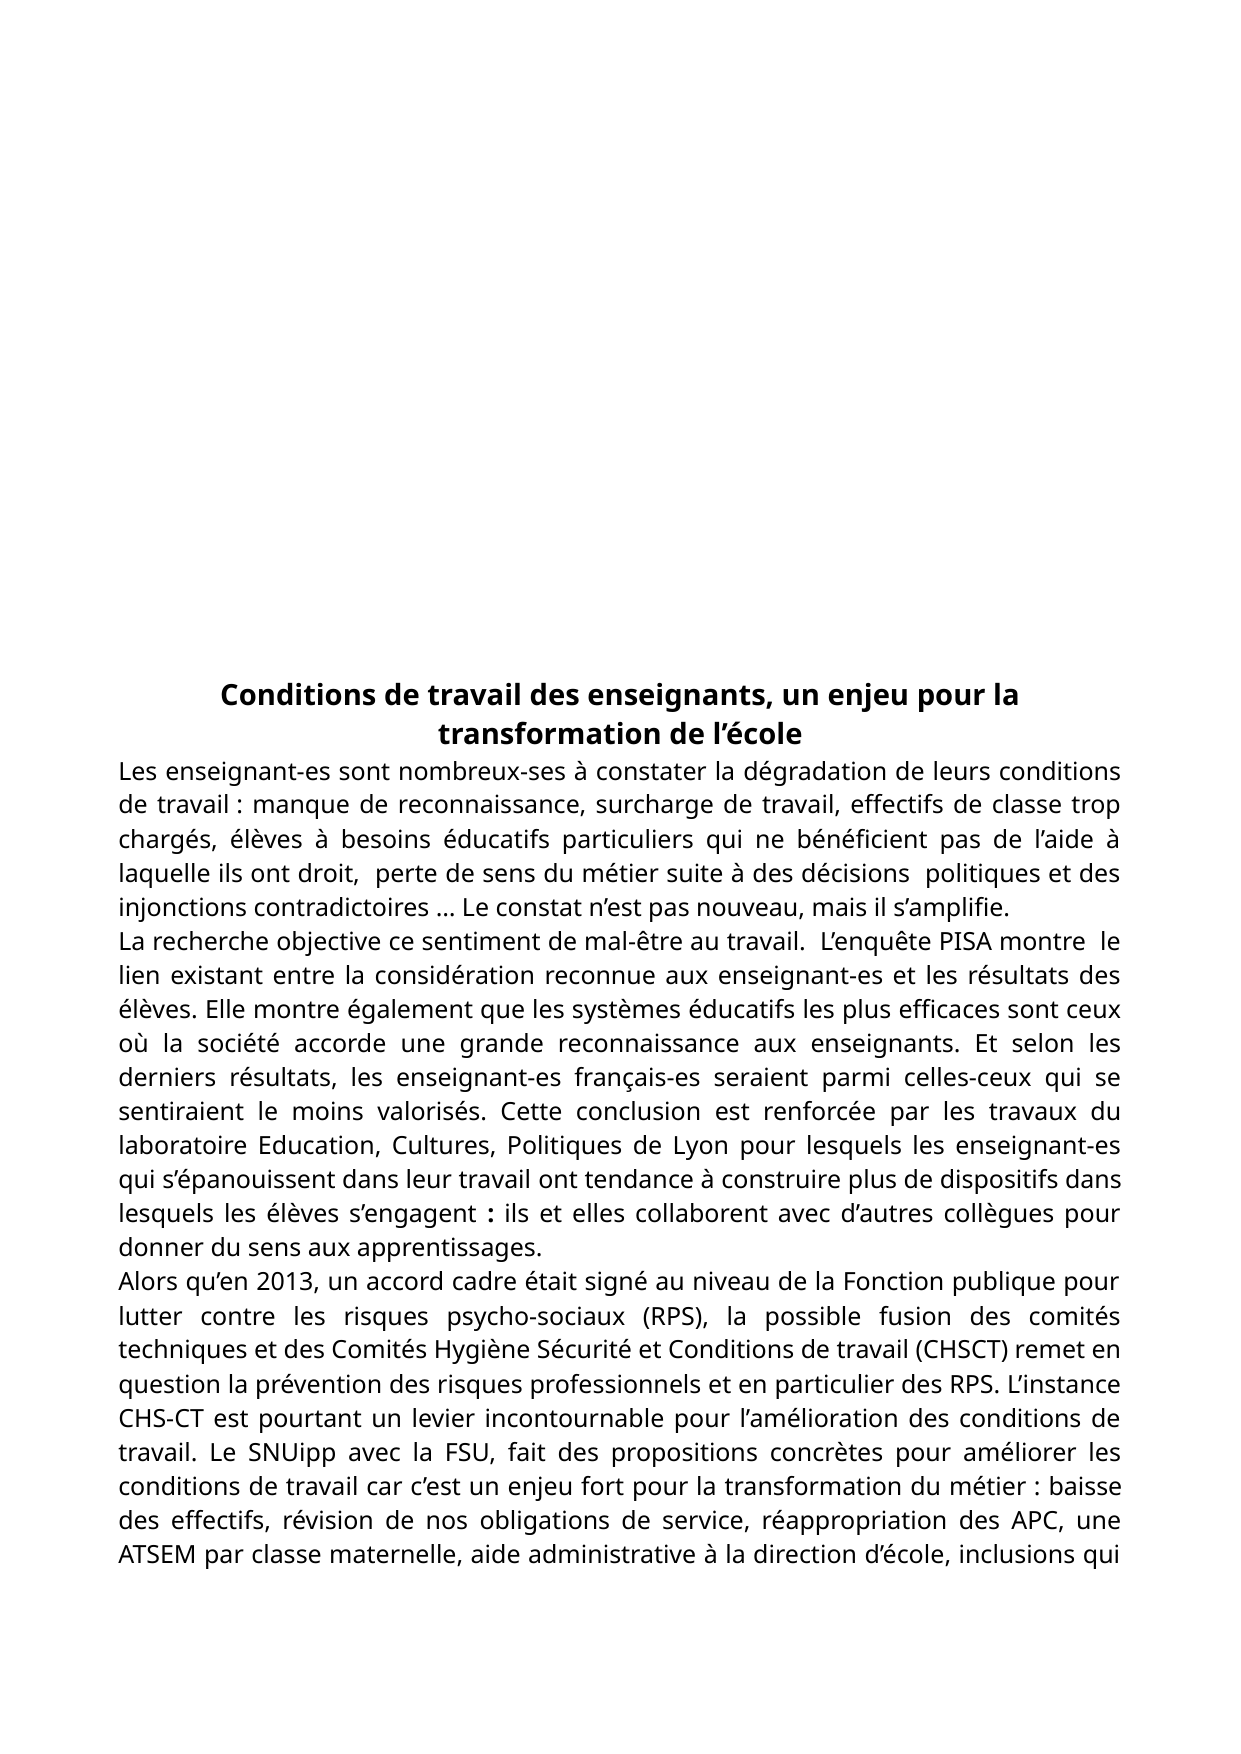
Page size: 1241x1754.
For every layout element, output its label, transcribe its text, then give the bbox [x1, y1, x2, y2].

text Alors qu’en 2013, un accord cadre était signé au niveau de la Fonction publique pour lutter contre les risques psycho-sociaux (RPS), la possible fusion des comités techniques et des Comités Hygiène Sécurité et Conditions de travail (CHSCT) remet en question la prévention des risques professionnels et en particulier des RPS. L’instance CHS-CT est pourtant un levier incontournable pour l’amélioration des conditions de travail. Le SNUipp avec la FSU, fait des propositions concrètes pour améliorer les conditions de travail car c’est un enjeu fort pour la transformation du métier : baisse des effectifs, révision de nos obligations de service, réappropriation des APC, une ATSEM par classe maternelle, aide administrative à la direction d’école, inclusions qui [118, 1264, 1122, 1571]
text La recherche objective ce sentiment de mal-être au travail. L’enquête PISA montre le lien existant entre la considération reconnue aux enseignant-es et les résultats des élèves. Elle montre également que les systèmes éducatifs les plus efficaces sont ceux où la société accorde une grande reconnaissance aux enseignants. Et selon les derniers résultats, les enseignant-es français-es seraient parmi celles-ceux qui se sentiraient le moins valorisés. Cette conclusion est renforcée par les travaux du laboratoire Education, Cultures, Politiques de Lyon pour lesquels les enseignant-es qui s’épanouissent dans leur travail ont tendance à construire plus de dispositifs dans lesquels les élèves s’engagent : ils et elles collaborent avec d’autres collègues pour donner du sens aux apprentissages. [118, 923, 1122, 1264]
text Conditions de travail des enseignants, un enjeu pour la transformation de l’école [118, 674, 1122, 753]
text Les enseignant-es sont nombreux-ses à constater la dégradation de leurs conditions de travail : manque de reconnaissance, surcharge de travail, effectifs de classe trop chargés, élèves à besoins éducatifs particuliers qui ne bénéficient pas de l’aide à laquelle ils ont droit, perte de sens du métier suite à des décisions politiques et des injonctions contradictoires … Le constat n’est pas nouveau, mais il s’amplifie. [118, 753, 1122, 923]
